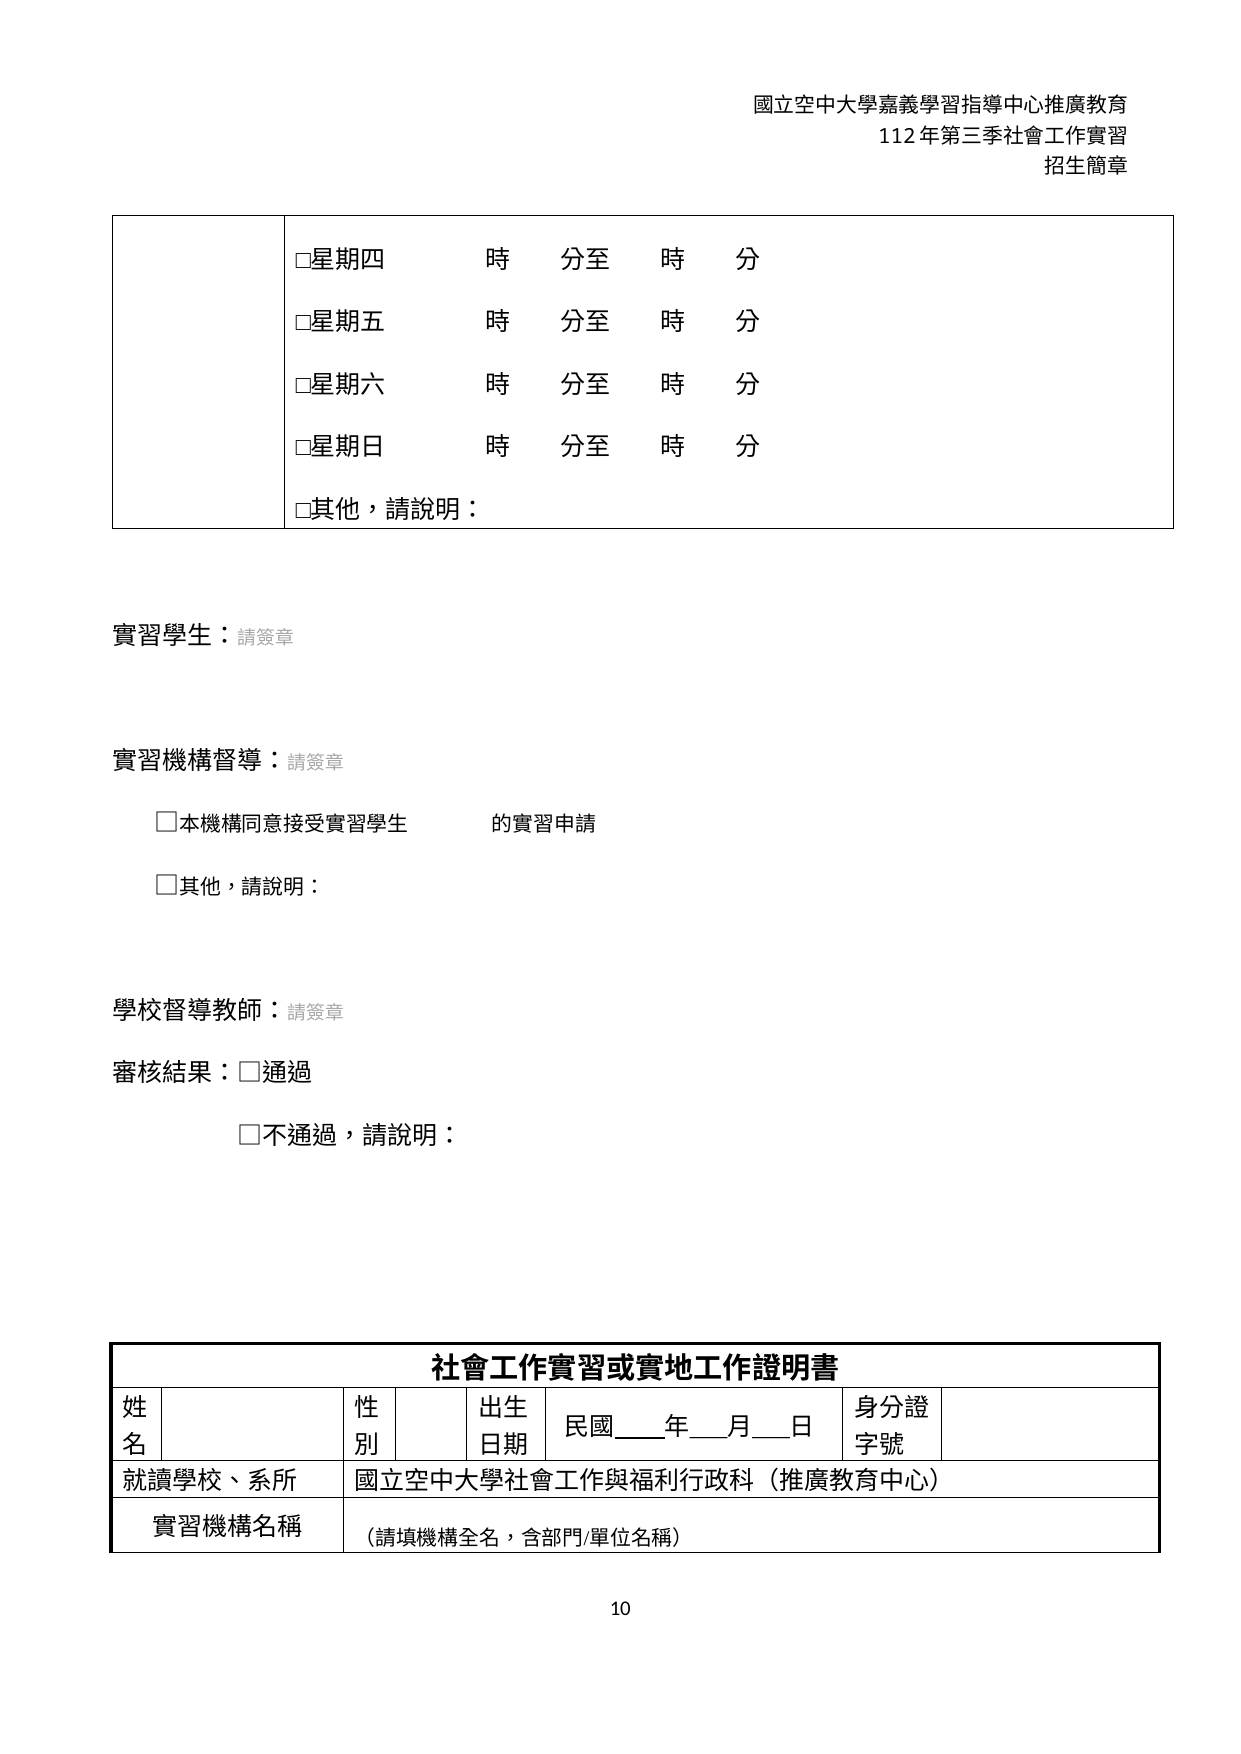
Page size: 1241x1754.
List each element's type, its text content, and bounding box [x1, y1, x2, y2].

table_cell [942, 1388, 1158, 1460]
table_cell [396, 1388, 466, 1460]
table_cell 姓名 [113, 1388, 161, 1460]
text □其他，請說明： [112, 842, 1128, 967]
text 實習機構督導：請簽章 [112, 717, 1128, 779]
table_cell □星期四 時 分至 時 分 □星期五 時 分至 時 分 □星期六 時 分至 時 分 □星期日 時 分至 時 分 □其他，請說明： [285, 216, 1173, 528]
table_cell [162, 1388, 343, 1460]
table_cell [113, 216, 284, 528]
table_header 社會工作實習或實地工作證明書 [113, 1345, 1158, 1387]
table_cell 性別 [344, 1388, 395, 1460]
table_cell 民國 年___月___日 [546, 1388, 842, 1460]
text □本機構同意接受實習學生 的實習申請 [112, 779, 1128, 842]
table_cell 國立空中大學社會工作與福利行政科（推廣教育中心） [344, 1461, 1158, 1497]
table_cell 就讀學校、系所 [113, 1461, 343, 1497]
table_cell （請填機構全名，含部門/單位名稱） [344, 1498, 1158, 1552]
table_cell 實習機構名稱 [113, 1498, 343, 1552]
text 學校督導教師：請簽章 審核結果：□通過 □不通過，請說明： [112, 967, 1128, 1154]
table_cell 身分證 字號 [843, 1388, 941, 1460]
text 實習學生：請簽章 [112, 592, 1128, 717]
table_cell 出生日期 [467, 1388, 545, 1460]
